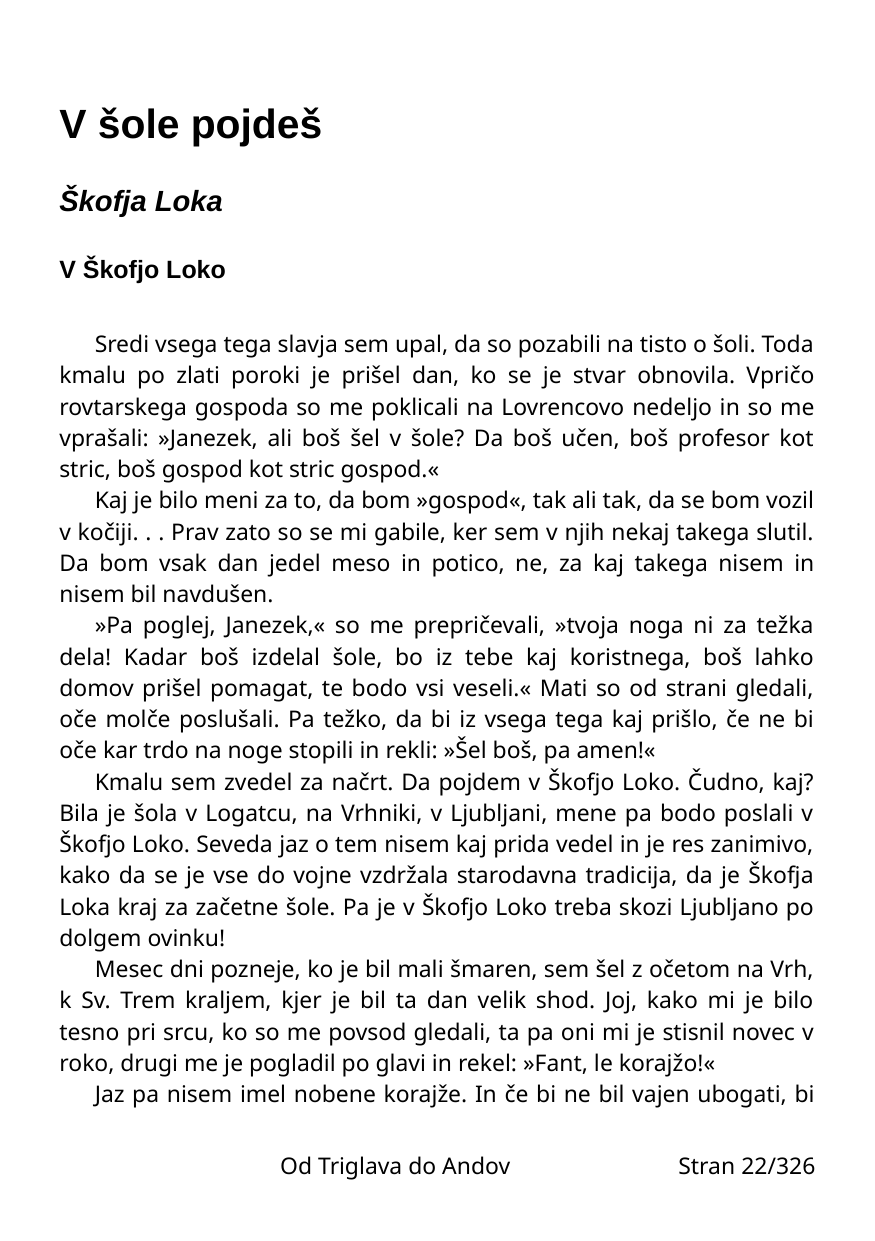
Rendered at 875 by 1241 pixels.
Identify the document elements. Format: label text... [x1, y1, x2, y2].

text »Pa poglej, Janezek,« so me prepričevali, »tvoja noga ni za težka dela! Kadar boš izdelal šole, bo iz tebe kaj koristnega, boš lahko domov prišel pomagat, te bodo vsi veseli.« Mati so od strani gledali, oče molče poslušali. Pa težko, da bi iz vsega tega kaj prišlo, če ne bi oče kar trdo na noge stopili in rekli: »Šel boš, pa amen!« [59, 609, 815, 766]
text Kaj je bilo meni za to, da bom »gospod«, tak ali tak, da se bom vozil v kočiji. . . Prav zato so se mi gabile, ker sem v njih nekaj takega slutil. Da bom vsak dan jedel meso in potico, ne, za kaj takega nisem in nisem bil navdušen. [59, 484, 815, 609]
text Sredi vsega tega slavja sem upal, da so pozabili na tisto o šoli. Toda kmalu po zlati poroki je prišel dan, ko se je stvar obnovila. Vpričo rovtarskega gospoda so me poklicali na Lovrencovo nedeljo in so me vprašali: »Janezek, ali boš šel v šole? Da boš učen, boš profesor kot stric, boš gospod kot stric gospod.« [59, 328, 815, 484]
text Kmalu sem zvedel za načrt. Da pojdem v Škofjo Loko. Čudno, kaj? Bila je šola v Logatcu, na Vrhniki, v Ljubljani, mene pa bodo poslali v Škofjo Loko. Seveda jaz o tem nisem kaj prida vedel in je res zanimivo, kako da se je vse do vojne vzdržala starodavna tradicija, da je Škofja Loka kraj za začetne šole. Pa je v Škofjo Loko treba skozi Ljubljano po dolgem ovinku! [59, 766, 815, 953]
text Jaz pa nisem imel nobene korajže. In če bi ne bil vajen ubogati, bi [59, 1078, 815, 1109]
text Mesec dni pozneje, ko je bil mali šmaren, sem šel z očetom na Vrh, k Sv. Trem kraljem, kjer je bil ta dan velik shod. Joj, kako mi je bilo tesno pri srcu, ko so me povsod gledali, ta pa oni mi je stisnil novec v roko, drugi me je pogladil po glavi in rekel: »Fant, le korajžo!« [59, 953, 815, 1078]
subtitle V šole pojdeš [59, 100, 815, 147]
subtitle V Škofjo Loko [59, 256, 815, 284]
subtitle Škofja Loka [59, 184, 815, 218]
